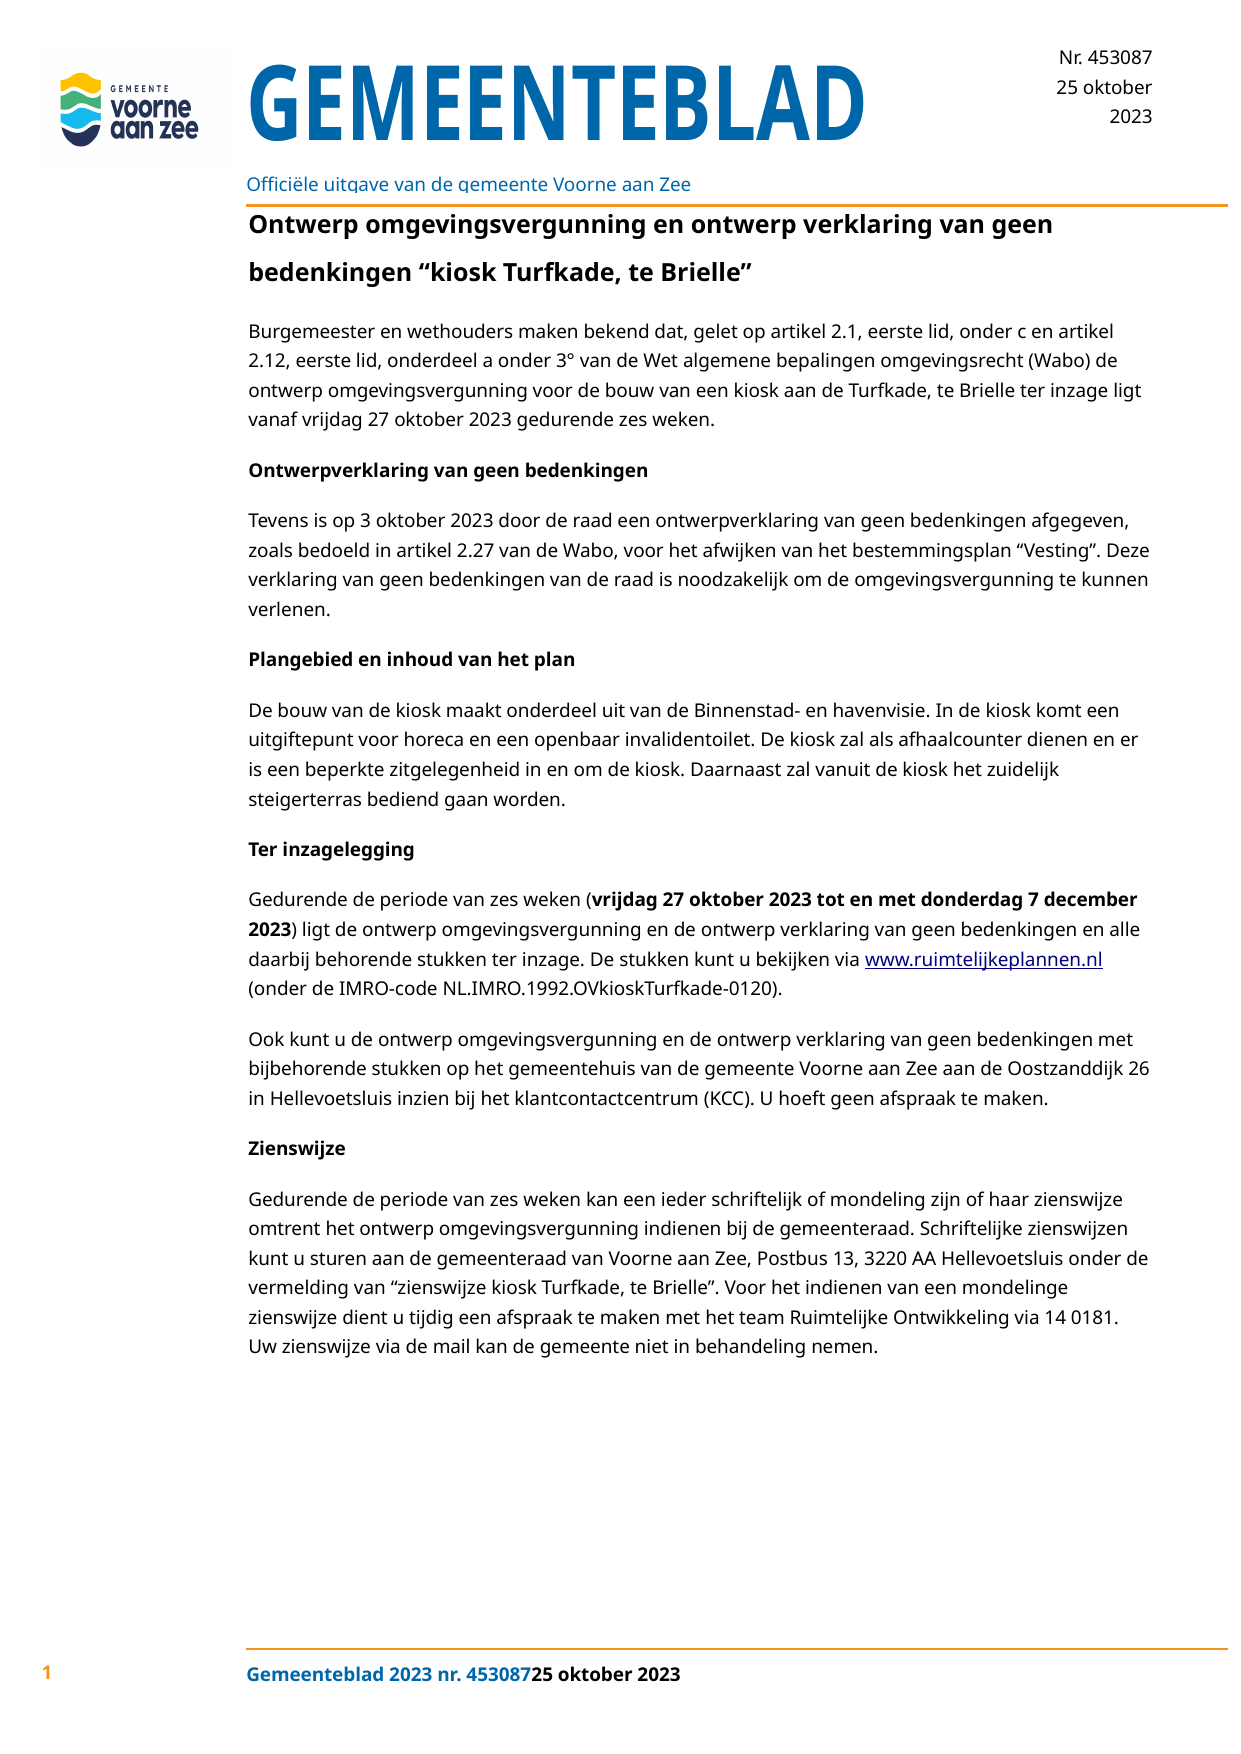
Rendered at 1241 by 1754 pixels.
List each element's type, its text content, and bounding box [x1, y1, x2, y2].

text Tevens is op 3 oktober 2023 door de raad een ontwerpverklaring van geen bedenkingen afgegeven, zoals bedoeld in artikel 2.27 van de Wabo, voor het afwijken van het bestemmingsplan “Vesting”. Deze verklaring van geen bedenkingen van de raad is noodzakelijk om de omgevingsvergunning te kunnen verlenen. [248, 507, 1152, 622]
text Ontwerpverklaring van geen bedenkingen [248, 457, 1152, 483]
text Burgemeester en wethouders maken bekend dat, gelet op artikel 2.1, eerste lid, onder c en artikel 2.12, eerste lid, onderdeel a onder 3° van de Wet algemene bepalingen omgevingsrecht (Wabo) de ontwerp omgevingsvergunning voor de bouw van een kiosk aan de Turfkade, te Brielle ter inzage ligt vanaf vrijdag 27 oktober 2023 gedurende zes weken. [248, 318, 1152, 432]
text Gedurende de periode van zes weken (vrijdag 27 oktober 2023 tot en met donderdag 7 december 2023) ligt de ontwerp omgevingsvergunning en de ontwerp verklaring van geen bedenkingen en alle daarbij behorende stukken ter inzage. De stukken kunt u bekijken via www.ruimtelijkeplannen.nl (onder de IMRO-code NL.IMRO.1992.OVkioskTurfkade-0120). [248, 887, 1152, 1001]
text Plangebied en inhoud van het plan [248, 647, 1152, 672]
text Ontwerp omgevingsvergunning en ontwerp verklaring van geen bedenkingen “kiosk Turfkade, te Brielle” [248, 207, 1152, 288]
text De bouw van de kiosk maakt onderdeel uit van de Binnenstad- en havenvisie. In de kiosk komt een uitgiftepunt voor horeca en een openbaar invalidentoilet. De kiosk zal als afhaalcounter dienen en er is een beperkte zitgelegenheid in en om de kiosk. Daarnaast zal vanuit de kiosk het zuidelijk steigerterras bediend gaan worden. [248, 697, 1152, 812]
text Zienswijze [248, 1135, 1152, 1161]
text Gedurende de periode van zes weken kan een ieder schriftelijk of mondeling zijn of haar zienswijze omtrent het ontwerp omgevingsvergunning indienen bij de gemeenteraad. Schriftelijke zienswijzen kunt u sturen aan de gemeenteraad van Voorne aan Zee, Postbus 13, 3220 AA Hellevoetsluis onder de vermelding van “zienswijze kiosk Turfkade, te Brielle”. Voor het indienen van een mondelinge zienswijze dient u tijdig een afspraak te maken met het team Ruimtelijke Ontwikkeling via 14 0181. Uw zienswijze via de mail kan de gemeente niet in behandeling nemen. [248, 1186, 1152, 1359]
text Ter inzagelegging [248, 836, 1152, 862]
text Ook kunt u de ontwerp omgevingsvergunning en de ontwerp verklaring van geen bedenkingen met bijbehorende stukken op het gemeentehuis van de gemeente Voorne aan Zee aan de Oostzanddijk 26 in Hellevoetsluis inzien bij het klantcontactcentrum (KCC). U hoeft geen afspraak te maken. [248, 1026, 1152, 1111]
picture [41, 47, 231, 172]
